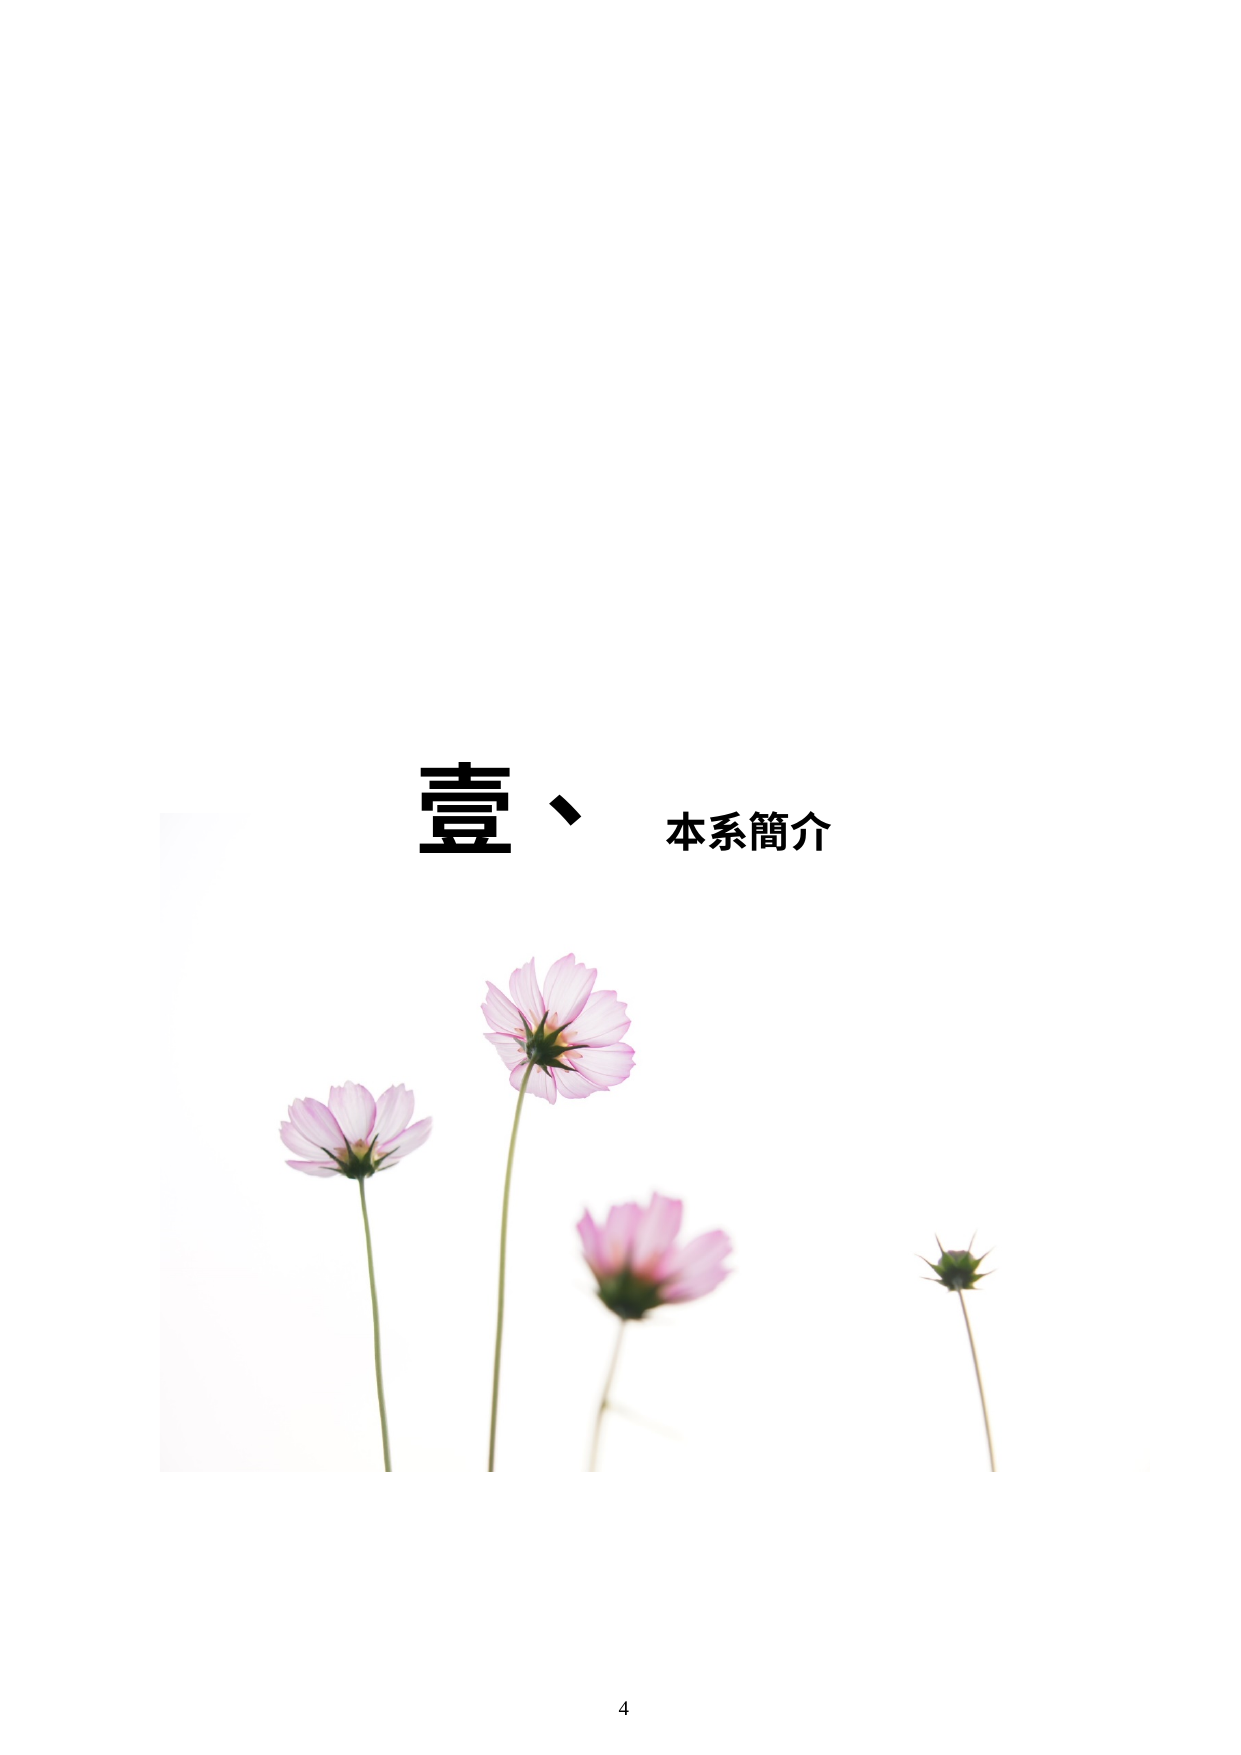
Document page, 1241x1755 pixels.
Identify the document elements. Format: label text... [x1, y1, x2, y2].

subtitle 本系簡介 [175, 732, 1072, 813]
